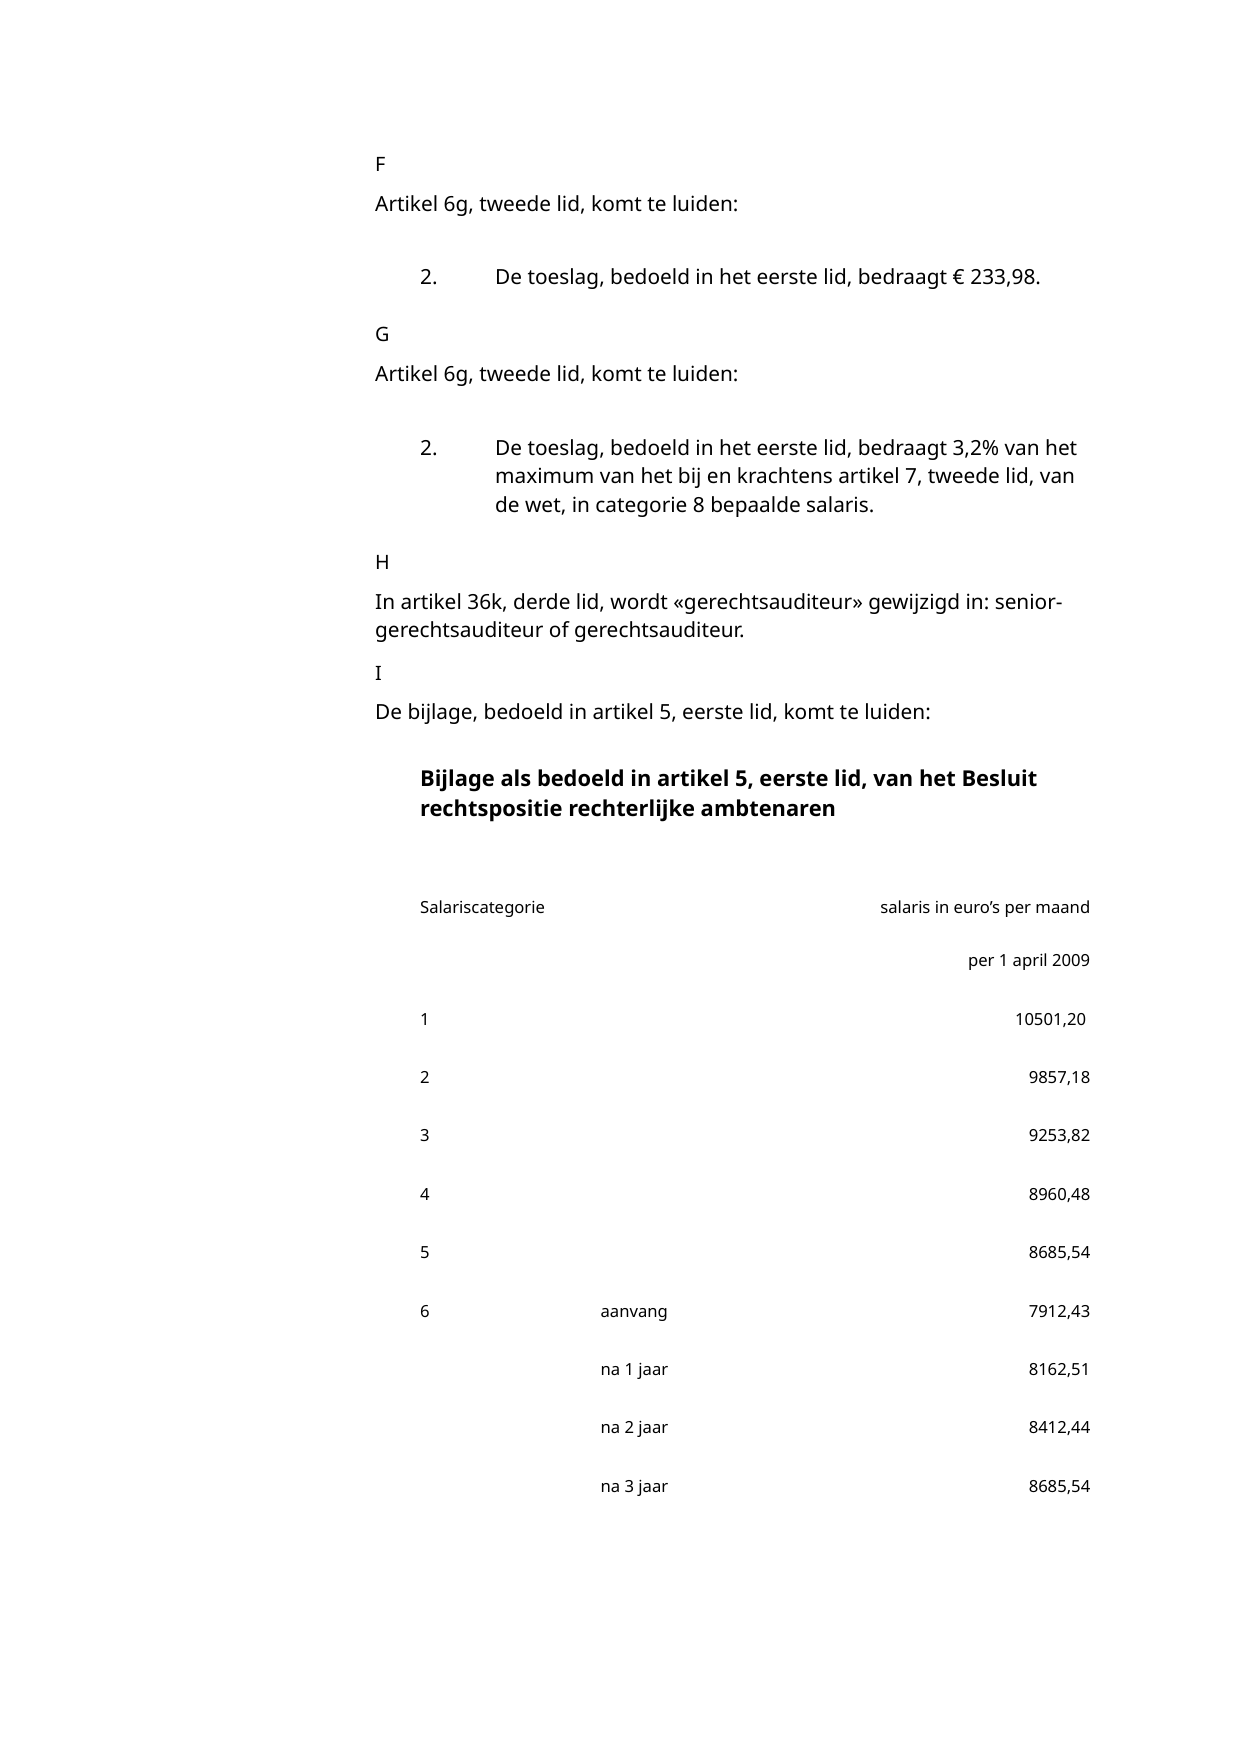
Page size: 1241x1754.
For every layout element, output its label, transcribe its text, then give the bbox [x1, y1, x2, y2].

text In artikel 36k, derde lid, wordt «gerechtsauditeur» gewijzigd in: senior-gerechtsauditeur of gerechtsauditeur. [375, 587, 1090, 644]
table_cell [500, 1299, 600, 1358]
table_cell 8685,54 [741, 1475, 1090, 1533]
table_cell 7912,43 [741, 1299, 1090, 1358]
text G [375, 321, 1090, 348]
table_cell 9857,18 [741, 1066, 1090, 1124]
table_cell [500, 1124, 600, 1182]
table_cell [420, 1358, 500, 1416]
table_cell 10501,20 [741, 1007, 1090, 1066]
table_cell 3 [420, 1124, 500, 1182]
list De toeslag, bedoeld in het eerste lid, bedraagt € 233,98. [420, 262, 1090, 291]
table_cell [500, 1007, 600, 1066]
table_cell 2 [420, 1066, 500, 1124]
subtitle Bijlage als bedoeld in artikel 5, eerste lid, van het Besluit rechtspositie rechterlijke ambtenaren [420, 763, 1090, 823]
text H [375, 548, 1090, 575]
table_cell na 3 jaar [600, 1475, 741, 1533]
table_cell [500, 1475, 600, 1533]
table_cell 1 [420, 1007, 500, 1066]
table_cell na 2 jaar [600, 1416, 741, 1474]
table_cell [500, 1066, 600, 1124]
text I [375, 659, 1090, 686]
list De toeslag, bedoeld in het eerste lid, bedraagt 3,2% van het maximum van het bij en krachtens artikel 7, tweede lid, van de wet, in categorie 8 bepaalde salaris. [420, 433, 1090, 518]
table_cell [600, 1183, 741, 1241]
table_cell 9253,82 [741, 1124, 1090, 1182]
table_cell [420, 1416, 500, 1474]
table_cell 8412,44 [741, 1416, 1090, 1474]
table_cell 5 [420, 1241, 500, 1299]
table_cell [600, 1124, 741, 1182]
table_cell 4 [420, 1183, 500, 1241]
table_cell 6 [420, 1299, 500, 1358]
text F [375, 150, 1090, 177]
table_cell [500, 1183, 600, 1241]
table_cell [600, 1066, 741, 1124]
table_cell na 1 jaar [600, 1358, 741, 1416]
table_header salaris in euro’s per maand [741, 896, 1090, 949]
table_cell 8162,51 [741, 1358, 1090, 1416]
table_cell [420, 949, 500, 1007]
table_cell [420, 1475, 500, 1533]
table_cell [500, 949, 600, 1007]
table_cell [600, 1241, 741, 1299]
table_cell 8685,54 [741, 1241, 1090, 1299]
text De bijlage, bedoeld in artikel 5, eerste lid, komt te luiden: [375, 697, 1090, 726]
table_header Salariscategorie [420, 896, 741, 949]
table_cell [500, 1358, 600, 1416]
text Artikel 6g, tweede lid, komt te luiden: [375, 359, 1090, 388]
table_cell [500, 1241, 600, 1299]
table_cell [600, 949, 741, 1007]
table_cell per 1 april 2009 [741, 949, 1090, 1007]
table_cell [600, 1007, 741, 1066]
table_cell [500, 1416, 600, 1474]
table_cell aanvang [600, 1299, 741, 1358]
text Artikel 6g, tweede lid, komt te luiden: [375, 189, 1090, 217]
table_cell 8960,48 [741, 1183, 1090, 1241]
